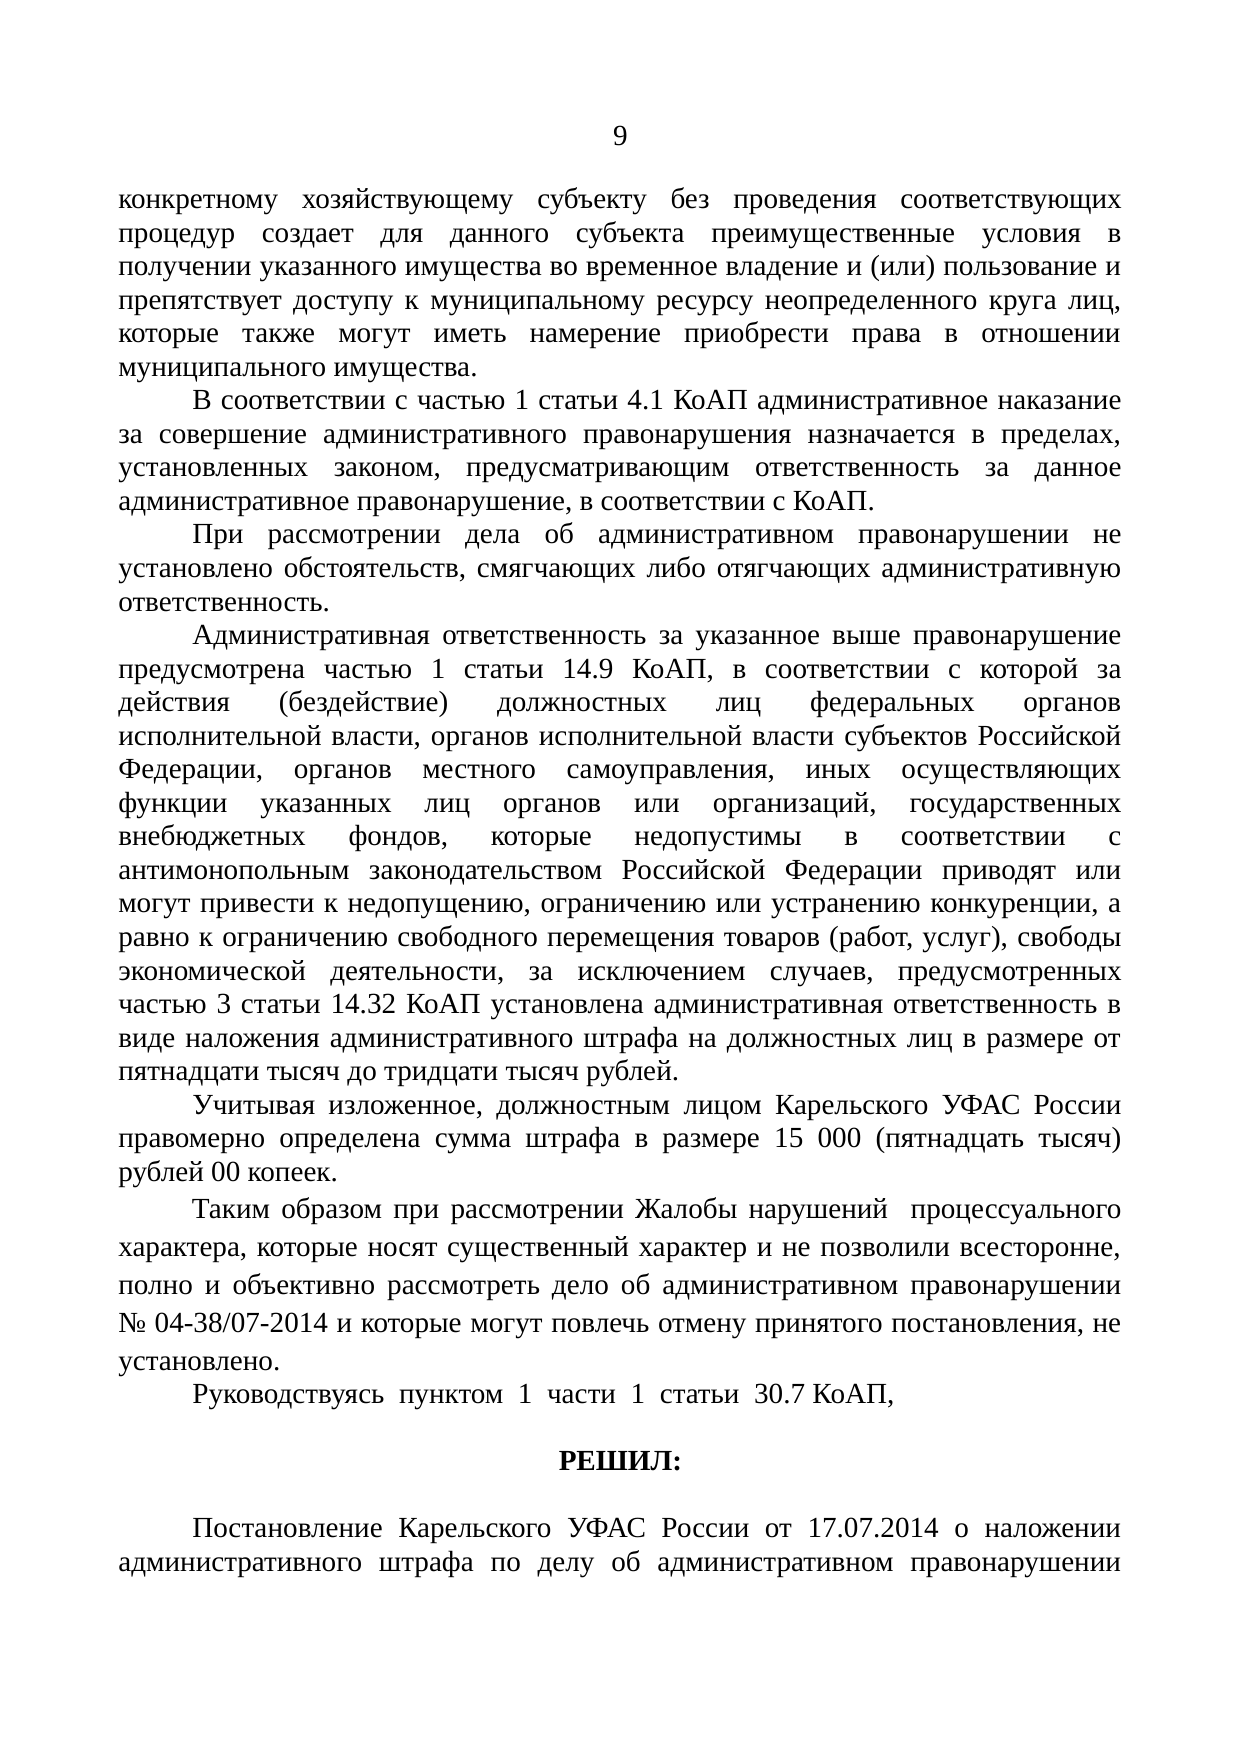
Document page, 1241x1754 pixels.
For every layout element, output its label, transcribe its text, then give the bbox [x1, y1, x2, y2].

text В соответствии с частью 1 статьи 4.1 КоАП административное наказание за совершение административного правонарушения назначается в пределах, установленных законом, предусматривающим ответственность за данное административное правонарушение, в соответствии с КоАП. [118, 382, 1122, 517]
text Руководствуясь пунктом 1 части 1 статьи 30.7 КоАП, [118, 1376, 1122, 1410]
text Учитывая изложенное, должностным лицом Карельского УФАС России правомерно определена сумма штрафа в размере 15 000 (пятнадцать тысяч) рублей 00 копеек. [118, 1087, 1122, 1187]
text Постановление Карельского УФАС России от 17.07.2014 о наложении административного штрафа по делу об административном правонарушении [118, 1511, 1122, 1578]
text При рассмотрении дела об административном правонарушении не установлено обстоятельств, смягчающих либо отягчающих административную ответственность. [118, 517, 1122, 617]
text Таким образом при рассмотрении Жалобы нарушений процессуального характера, которые носят существенный характер и не позволили всесторонне, полно и объективно рассмотреть дело об административном правонарушении № 04-38/07-2014 и которые могут повлечь отмену принятого постановления, не установлено. [118, 1187, 1122, 1376]
text РЕШИЛ: [118, 1443, 1122, 1477]
text Административная ответственность за указанное выше правонарушение предусмотрена частью 1 статьи 14.9 КоАП, в соответствии с которой за действия (бездействие) должностных лиц федеральных органов исполнительной власти, органов исполнительной власти субъектов Российской Федерации, органов местного самоуправления, иных осуществляющих функции указанных лиц органов или организаций, государственных внебюджетных фондов, которые недопустимы в соответствии с антимонопольным законодательством Российской Федерации приводят или могут привести к недопущению, ограничению или устранению конкуренции, а равно к ограничению свободного перемещения товаров (работ, услуг), свободы экономической деятельности, за исключением случаев, предусмотренных частью 3 статьи 14.32 КоАП установлена административная ответственность в виде наложения административного штрафа на должностных лиц в размере от пятнадцати тысяч до тридцати тысяч рублей. [118, 617, 1122, 1087]
text конкретному хозяйствующему субъекту без проведения соответствующих процедур создает для данного субъекта преимущественные условия в получении указанного имущества во временное владение и (или) пользование и препятствует доступу к муниципальному ресурсу неопределенного круга лиц, которые также могут иметь намерение приобрести права в отношении муниципального имущества. [118, 181, 1122, 382]
